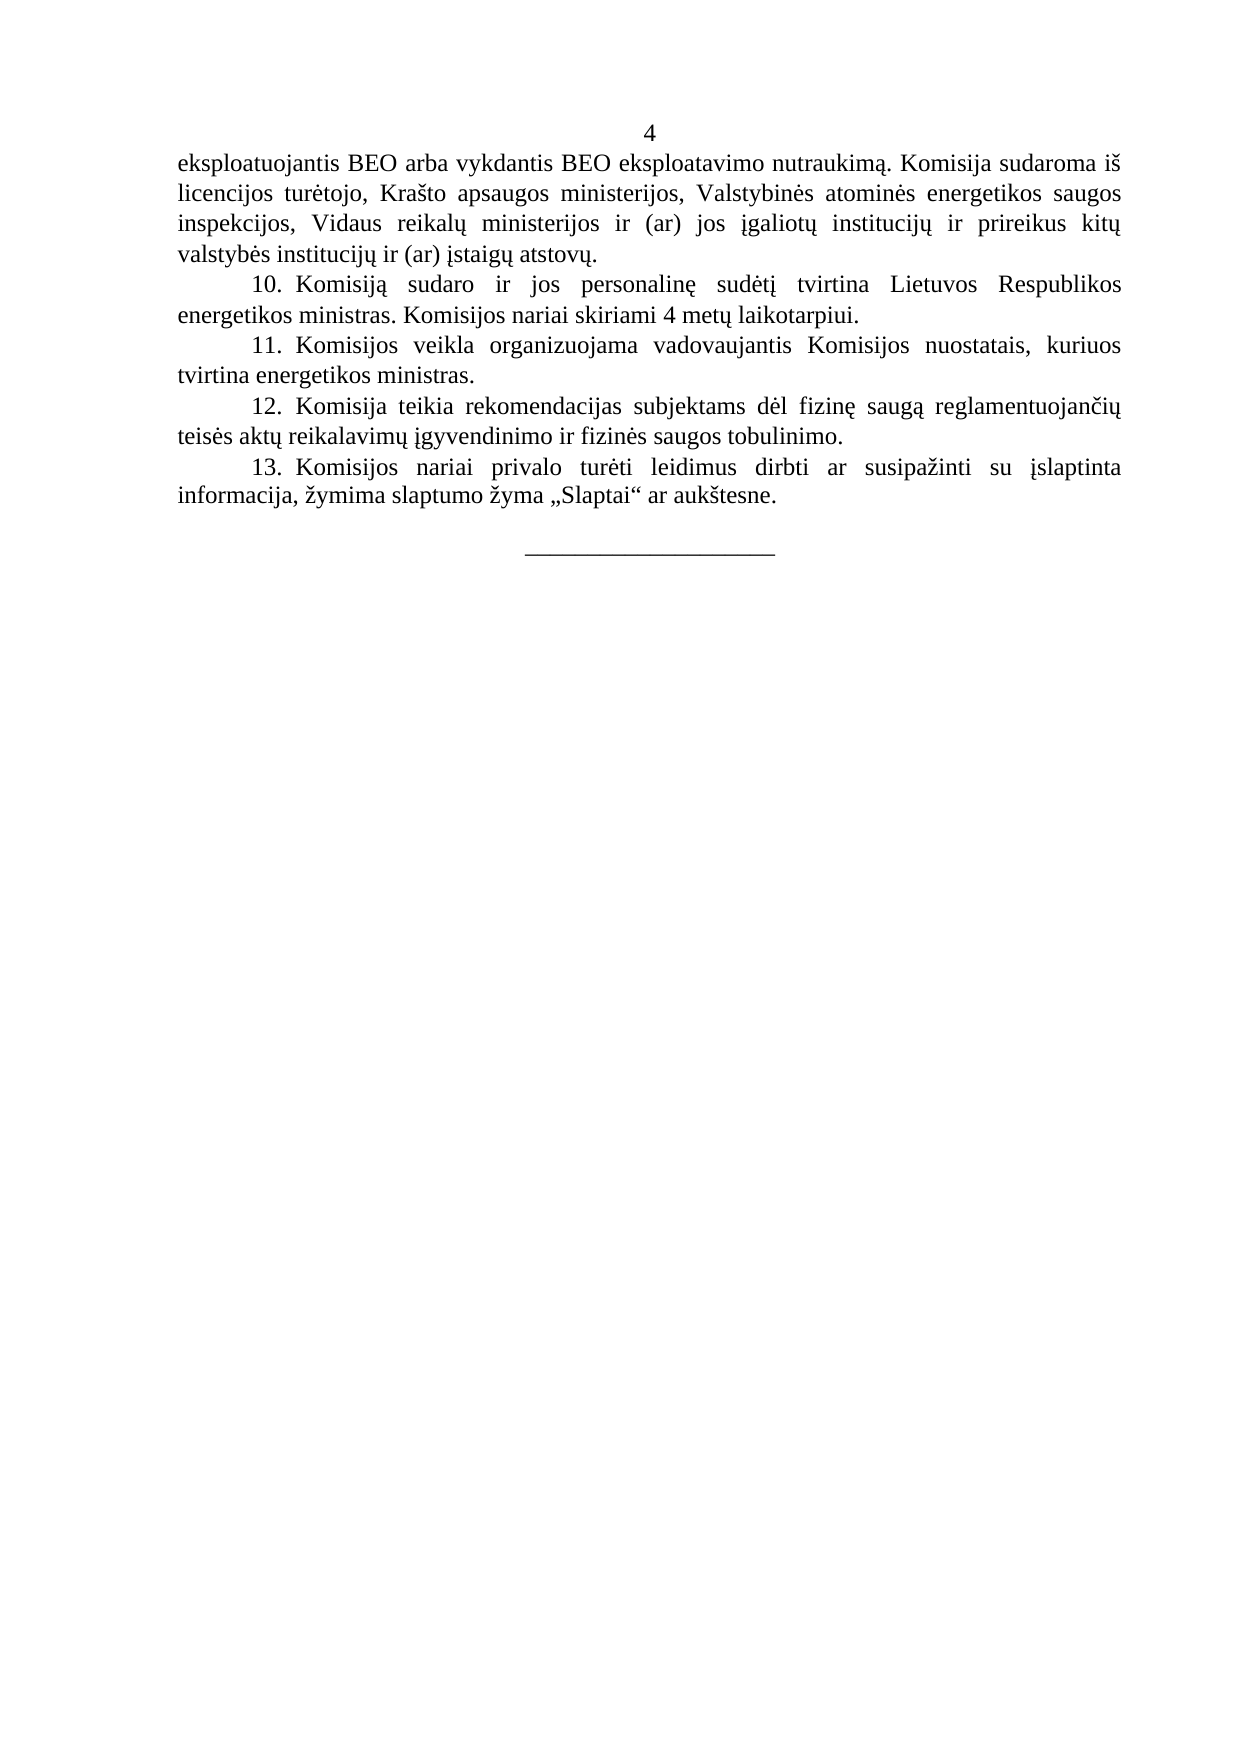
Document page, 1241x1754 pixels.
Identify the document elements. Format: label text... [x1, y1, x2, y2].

text eksploatuojantis BEO arba vykdantis BEO eksploatavimo nutraukimą. Komisija sudaroma iš licencijos turėtojo, Krašto apsaugos ministerijos, Valstybinės atominės energetikos saugos inspekcijos, Vidaus reikalų ministerijos ir (ar) jos įgaliotų institucijų ir prireikus kitų valstybės institucijų ir (ar) įstaigų atstovų. [177, 148, 1122, 268]
text 11. Komisijos veikla organizuojama vadovaujantis Komisijos nuostatais, kuriuos tvirtina energetikos ministras. [177, 330, 1122, 389]
text –––––––––––––––––––– [177, 538, 1122, 567]
text 13. Komisijos nariai privalo turėti leidimus dirbti ar susipažinti su įslaptinta informacija, žymima slaptumo žyma „Slaptai“ ar aukštesne. [177, 452, 1122, 509]
text 10. Komisiją sudaro ir jos personalinę sudėtį tvirtina Lietuvos Respublikos energetikos ministras. Komisijos nariai skiriami 4 metų laikotarpiui. [177, 269, 1122, 328]
text 12. Komisija teikia rekomendacijas subjektams dėl fizinę saugą reglamentuojančių teisės aktų reikalavimų įgyvendinimo ir fizinės saugos tobulinimo. [177, 391, 1122, 450]
